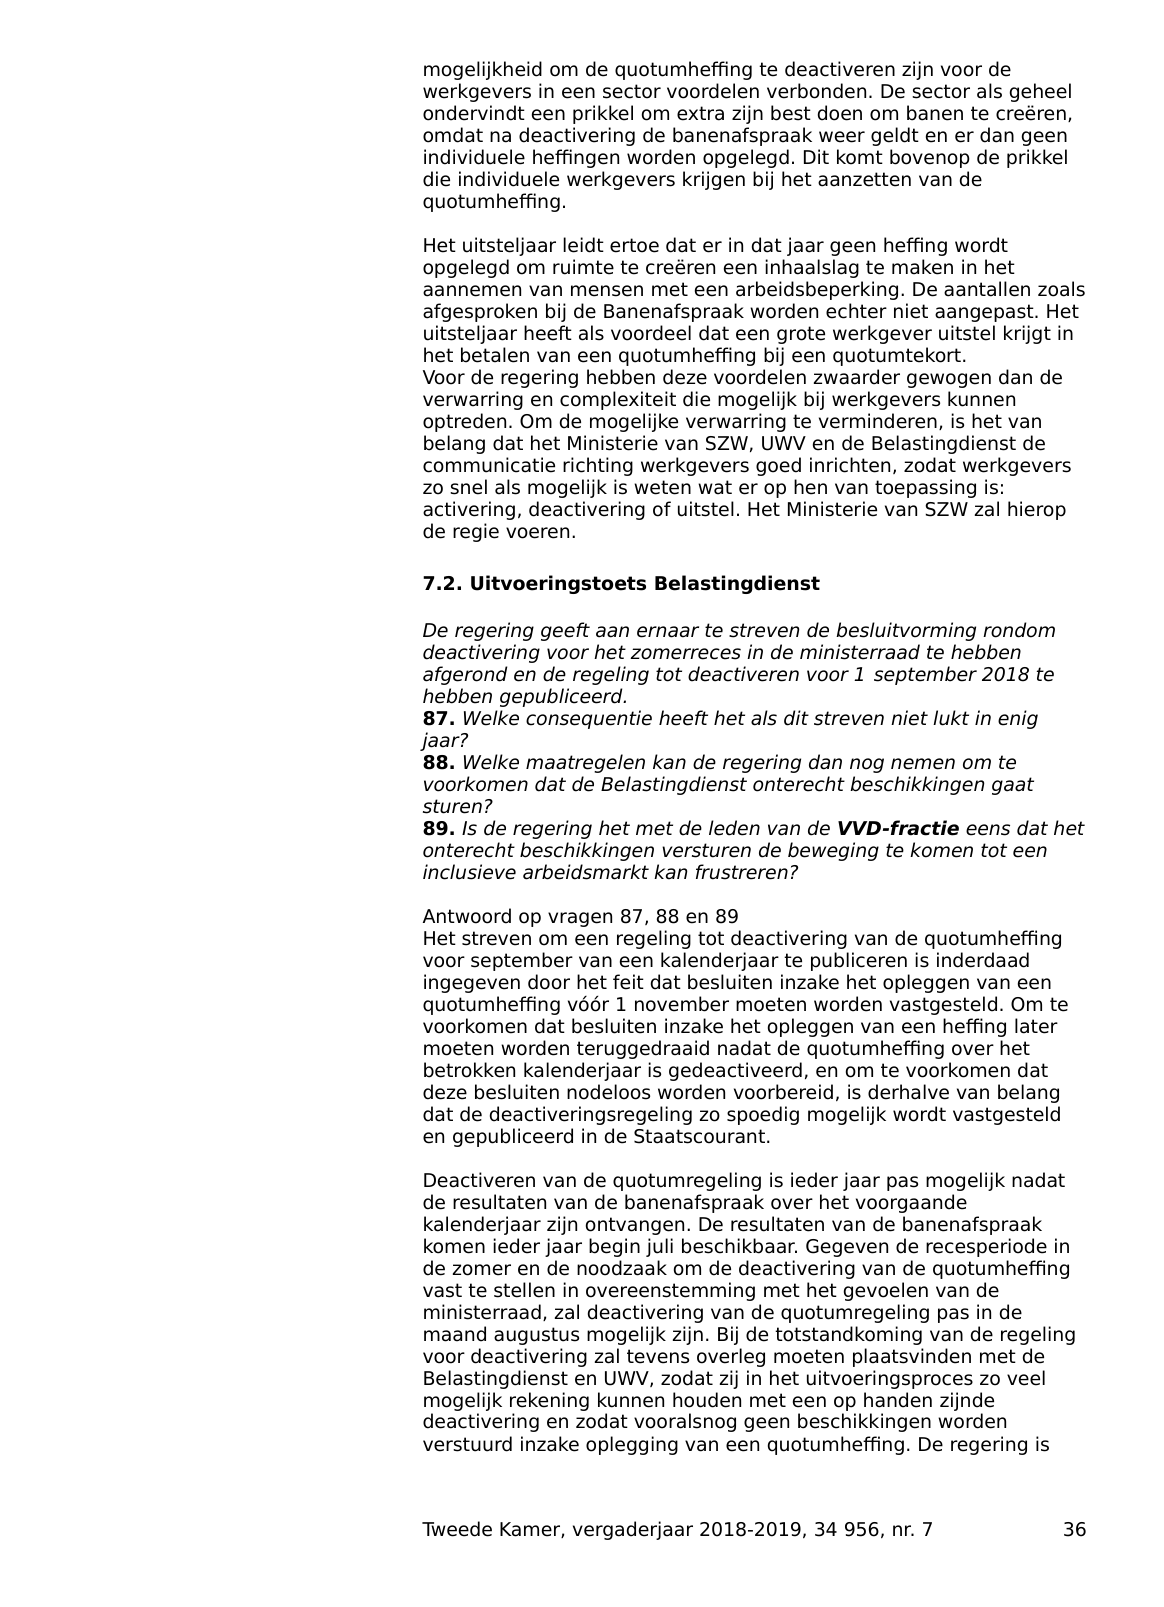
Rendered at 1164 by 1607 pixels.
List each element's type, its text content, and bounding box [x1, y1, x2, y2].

text Deactiveren van de quotumregeling is ieder jaar pas mogelijk nadat de resultaten van de banenafspraak over het voorgaande kalenderjaar zijn ontvangen. De resultaten van de banenafspraak komen ieder jaar begin juli beschikbaar. Gegeven de recesperiode in de zomer en de noodzaak om de deactivering van de quotumheffing vast te stellen in overeenstemming met het gevoelen van de ministerraad, zal deactivering van de quotumregeling pas in de maand augustus mogelijk zijn. Bij de totstandkoming van de regeling voor deactivering zal tevens overleg moeten plaatsvinden met de Belastingdienst en UWV, zodat zij in het uitvoeringsproces zo veel mogelijk rekening kunnen houden met een op handen zijnde deactivering en zodat vooralsnog geen beschikkingen worden verstuurd inzake oplegging van een quotumheffing. De regering is [422, 1170, 1087, 1455]
text De regering geeft aan ernaar te streven de besluitvorming rondom deactivering voor het zomerreces in de ministerraad te hebben afgerond en de regeling tot deactiveren voor 1 september 2018 te hebben gepubliceerd. [422, 620, 1087, 708]
text Het uitsteljaar leidt ertoe dat er in dat jaar geen heffing wordt opgelegd om ruimte te creëren een inhaalslag te maken in het aannemen van mensen met een arbeidsbeperking. De aantallen zoals afgesproken bij de Banenafspraak worden echter niet aangepast. Het uitsteljaar heeft als voordeel dat een grote werkgever uitstel krijgt in het betalen van een quotumheffing bij een quotumtekort. [422, 235, 1087, 367]
text 88. Welke maatregelen kan de regering dan nog nemen om te voorkomen dat de Belastingdienst onterecht beschikkingen gaat sturen? [422, 752, 1087, 818]
text Antwoord op vragen 87, 88 en 89 [422, 906, 1087, 928]
text Voor de regering hebben deze voordelen zwaarder gewogen dan de verwarring en complexiteit die mogelijk bij werkgevers kunnen optreden. Om de mogelijke verwarring te verminderen, is het van belang dat het Ministerie van SZW, UWV en de Belastingdienst de communicatie richting werkgevers goed inrichten, zodat werkgevers zo snel als mogelijk is weten wat er op hen van toepassing is: activering, deactivering of uitstel. Het Ministerie van SZW zal hierop de regie voeren. [422, 367, 1087, 543]
text 87. Welke consequentie heeft het als dit streven niet lukt in enig jaar? [422, 708, 1087, 752]
text 89. Is de regering het met de leden van de VVD-fractie eens dat het onterecht beschikkingen versturen de beweging te komen tot een inclusieve arbeidsmarkt kan frustreren? [422, 818, 1087, 883]
subtitle 7.2. Uitvoeringstoets Belastingdienst [422, 573, 1087, 595]
text mogelijkheid om de quotumheffing te deactiveren zijn voor de werkgevers in een sector voordelen verbonden. De sector als geheel ondervindt een prikkel om extra zijn best doen om banen te creëren, omdat na deactivering de banenafspraak weer geldt en er dan geen individuele heffingen worden opgelegd. Dit komt bovenop de prikkel die individuele werkgevers krijgen bij het aanzetten van de quotumheffing. [422, 59, 1087, 213]
text Het streven om een regeling tot deactivering van de quotumheffing voor september van een kalenderjaar te publiceren is inderdaad ingegeven door het feit dat besluiten inzake het opleggen van een quotumheffing vóór 1 november moeten worden vastgesteld. Om te voorkomen dat besluiten inzake het opleggen van een heffing later moeten worden teruggedraaid nadat de quotumheffing over het betrokken kalenderjaar is gedeactiveerd, en om te voorkomen dat deze besluiten nodeloos worden voorbereid, is derhalve van belang dat de deactiveringsregeling zo spoedig mogelijk wordt vastgesteld en gepubliceerd in de Staatscourant. [422, 928, 1087, 1147]
